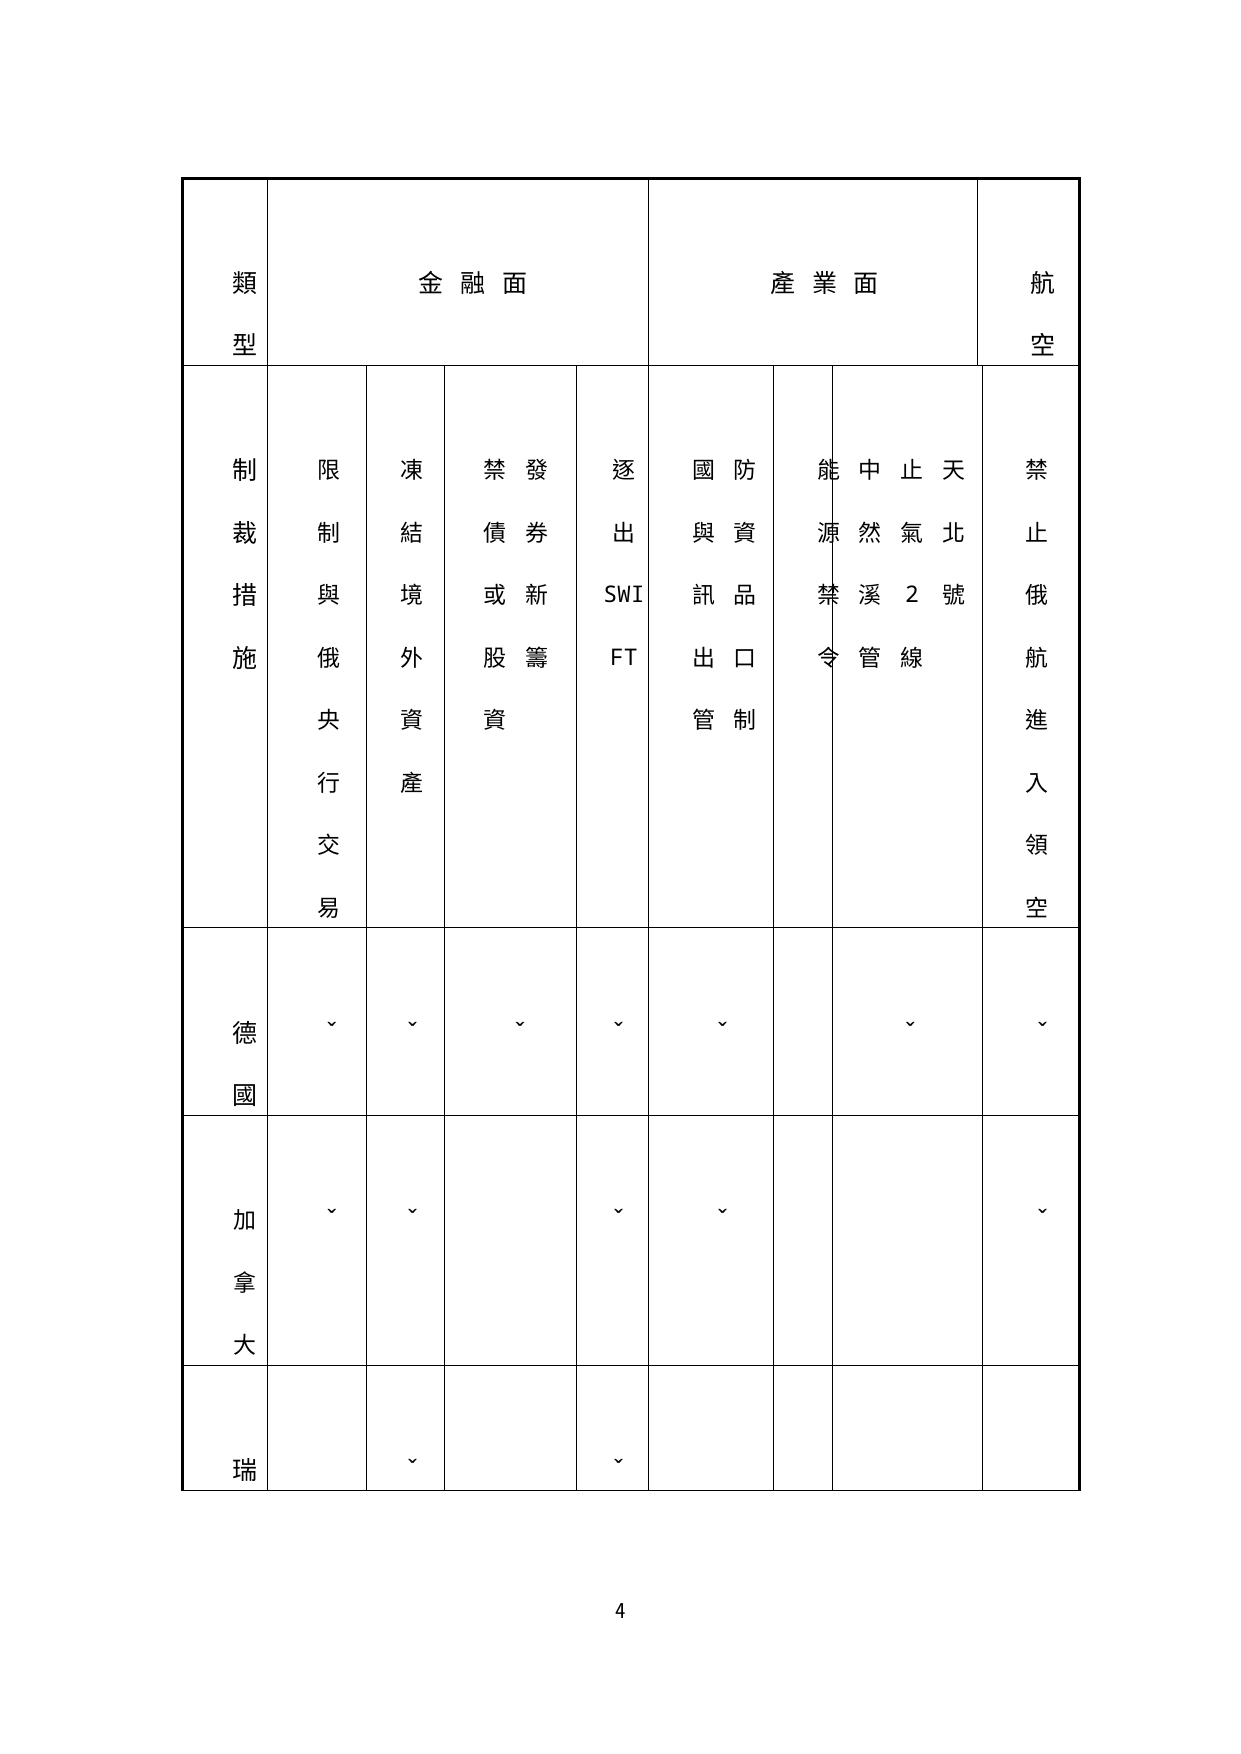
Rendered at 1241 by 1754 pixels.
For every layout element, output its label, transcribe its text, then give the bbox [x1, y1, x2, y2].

table_cell [983, 1366, 1078, 1490]
table_cell ˇ [367, 1366, 444, 1490]
table_cell ˇ [983, 928, 1078, 1115]
table_cell ˇ [577, 1116, 648, 1365]
table_cell 中止天然氣北溪2號管線 [833, 366, 982, 927]
table_cell ˇ [445, 928, 576, 1115]
table_cell ˇ [367, 1116, 444, 1365]
table_cell 禁發債券或新股籌資 [445, 366, 576, 927]
table_header 類型 [184, 180, 267, 365]
table_cell 限制與俄央行交易 [268, 366, 366, 927]
table_cell 禁止俄航進入領空 [983, 366, 1078, 927]
table_cell ˇ [577, 928, 648, 1115]
table_cell ˇ [833, 928, 982, 1115]
table_cell [833, 1366, 982, 1490]
table_cell [774, 928, 832, 1115]
table_cell 能源禁令 [774, 366, 832, 927]
table_cell ˇ [649, 1116, 773, 1365]
table_cell [833, 1116, 982, 1365]
table_cell ˇ [268, 928, 366, 1115]
table_header 航空 [978, 180, 1078, 365]
table_cell 德國 [184, 928, 267, 1115]
table_cell ˇ [367, 928, 444, 1115]
table_cell [774, 1116, 832, 1365]
table_cell ˇ [983, 1116, 1078, 1365]
table_cell 逐出SWIFT [577, 366, 648, 927]
table_cell 加拿大 [184, 1116, 267, 1365]
table_header 金融面 [268, 180, 648, 365]
table_cell [774, 1366, 832, 1490]
table_cell 凍結境外資產 [367, 366, 444, 927]
table_header 產業面 [649, 180, 977, 365]
table_cell 國防與資訊品出口管制 [649, 366, 773, 927]
table_cell ˇ [649, 928, 773, 1115]
table_cell 瑞 [184, 1366, 267, 1490]
table_cell [445, 1366, 576, 1490]
table_cell ˇ [268, 1116, 366, 1365]
table_cell [445, 1116, 576, 1365]
table_cell [649, 1366, 773, 1490]
table_cell ˇ [577, 1366, 648, 1490]
table_cell 制裁 措施 [184, 366, 267, 927]
table_cell [268, 1366, 366, 1490]
